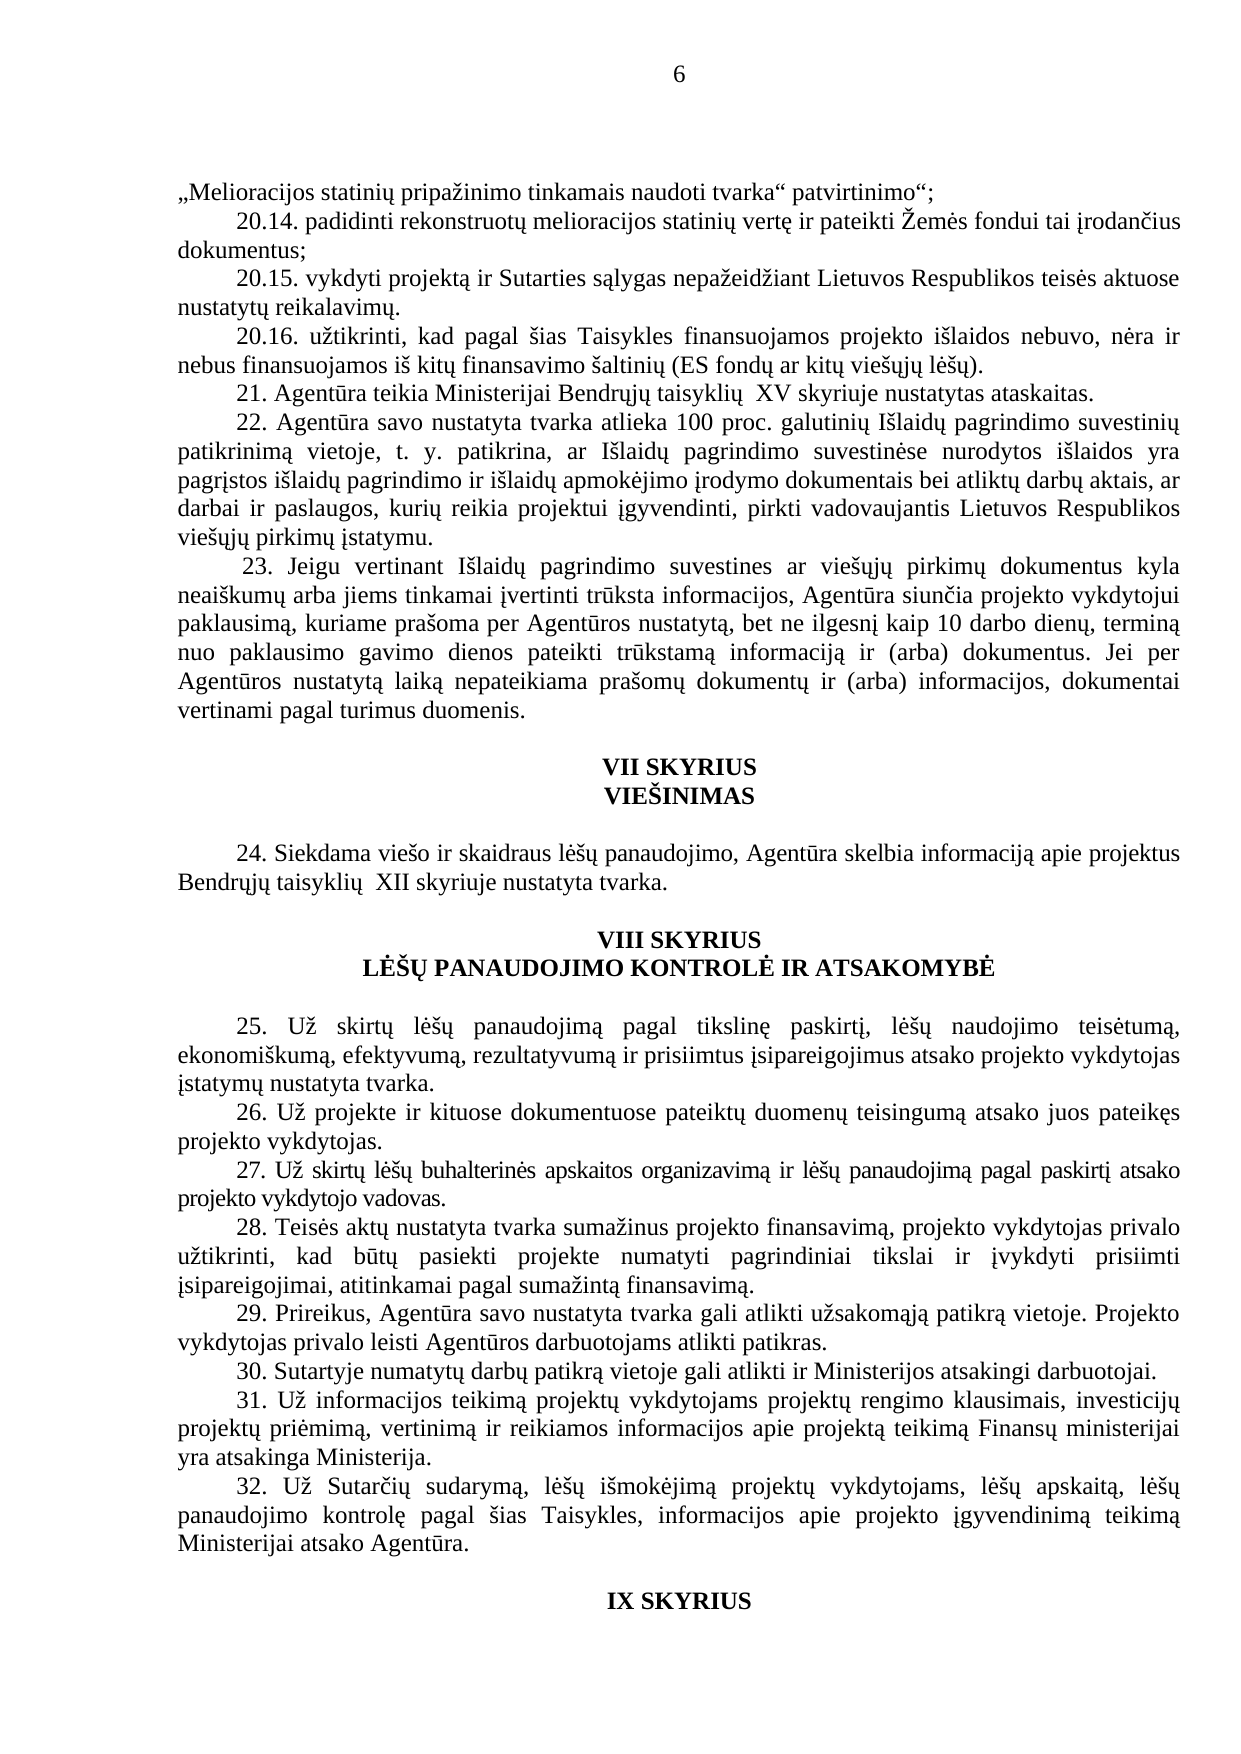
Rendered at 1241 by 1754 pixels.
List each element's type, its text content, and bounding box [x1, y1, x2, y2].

text 30. Sutartyje numatytų darbų patikrą vietoje gali atlikti ir Ministerijos atsakingi darbuotojai. [177, 1356, 1181, 1385]
text 29. Prireikus, Agentūra savo nustatyta tvarka gali atlikti užsakomąją patikrą vietoje. Projekto vykdytojas privalo leisti Agentūros darbuotojams atlikti patikras. [177, 1298, 1181, 1356]
text 23. Jeigu vertinant Išlaidų pagrindimo suvestines ar viešųjų pirkimų dokumentus kyla neaiškumų arba jiems tinkamai įvertinti trūksta informacijos, Agentūra siunčia projekto vykdytojui paklausimą, kuriame prašoma per Agentūros nustatytą, bet ne ilgesnį kaip 10 darbo dienų, terminą nuo paklausimo gavimo dienos pateikti trūkstamą informaciją ir (arba) dokumentus. Jei per Agentūros nustatytą laiką nepateikiama prašomų dokumentų ir (arba) informacijos, dokumentai vertinami pagal turimus duomenis. [177, 551, 1181, 723]
text 20.15. vykdyti projektą ir Sutarties sąlygas nepažeidžiant Lietuvos Respublikos teisės aktuose nustatytų reikalavimų. [177, 263, 1181, 321]
text 28. Teisės aktų nustatyta tvarka sumažinus projekto finansavimą, projekto vykdytojas privalo užtikrinti, kad būtų pasiekti projekte numatyti pagrindiniai tikslai ir įvykdyti prisiimti įsipareigojimai, atitinkamai pagal sumažintą finansavimą. [177, 1212, 1181, 1298]
text 24. Siekdama viešo ir skaidraus lėšų panaudojimo, Agentūra skelbia informaciją apie projektus Bendrųjų taisyklių XII skyriuje nustatyta tvarka. [177, 838, 1181, 896]
text 26. Už projekte ir kituose dokumentuose pateiktų duomenų teisingumą atsako juos pateikęs projekto vykdytojas. [177, 1097, 1181, 1155]
text VIEŠINIMAS [177, 781, 1181, 810]
text 31. Už informacijos teikimą projektų vykdytojams projektų rengimo klausimais, investicijų projektų priėmimą, vertinimą ir reikiamos informacijos apie projektą teikimą Finansų ministerijai yra atsakinga Ministerija. [177, 1385, 1181, 1471]
text 20.16. užtikrinti, kad pagal šias Taisykles finansuojamos projekto išlaidos nebuvo, nėra ir nebus finansuojamos iš kitų finansavimo šaltinių (ES fondų ar kitų viešųjų lėšų). [177, 321, 1181, 378]
text 20.14. padidinti rekonstruotų melioracijos statinių vertę ir pateikti Žemės fondui tai įrodančius dokumentus; [177, 206, 1181, 263]
text 21. Agentūra teikia Ministerijai Bendrųjų taisyklių XV skyriuje nustatytas ataskaitas. [177, 378, 1181, 407]
text 22. Agentūra savo nustatyta tvarka atlieka 100 proc. galutinių Išlaidų pagrindimo suvestinių patikrinimą vietoje, t. y. patikrina, ar Išlaidų pagrindimo suvestinėse nurodytos išlaidos yra pagrįstos išlaidų pagrindimo ir išlaidų apmokėjimo įrodymo dokumentais bei atliktų darbų aktais, ar darbai ir paslaugos, kurių reikia projektui įgyvendinti, pirkti vadovaujantis Lietuvos Respublikos viešųjų pirkimų įstatymu. [177, 407, 1181, 551]
text 27. Už skirtų lėšų buhalterinės apskaitos organizavimą ir lėšų panaudojimą pagal paskirtį atsako projekto vykdytojo vadovas. [177, 1155, 1181, 1212]
text viI SKYRIUS [177, 752, 1181, 781]
text 32. Už Sutarčių sudarymą, lėšų išmokėjimą projektų vykdytojams, lėšų apskaitą, lėšų panaudojimo kontrolę pagal šias Taisykles, informacijos apie projekto įgyvendinimą teikimą Ministerijai atsako Agentūra. [177, 1471, 1181, 1557]
text IX SKYRIUS [177, 1586, 1181, 1615]
text VIII SKYRIUS [177, 925, 1181, 953]
text LĖŠŲ PANAUDOJIMO KONTROLĖ IR ATSAKOMYBĖ [177, 953, 1181, 982]
text 25. Už skirtų lėšų panaudojimą pagal tikslinę paskirtį, lėšų naudojimo teisėtumą, ekonomiškumą, efektyvumą, rezultatyvumą ir prisiimtus įsipareigojimus atsako projekto vykdytojas įstatymų nustatyta tvarka. [177, 1011, 1181, 1097]
text „Melioracijos statinių pripažinimo tinkamais naudoti tvarka“ patvirtinimo“; [177, 177, 1181, 206]
